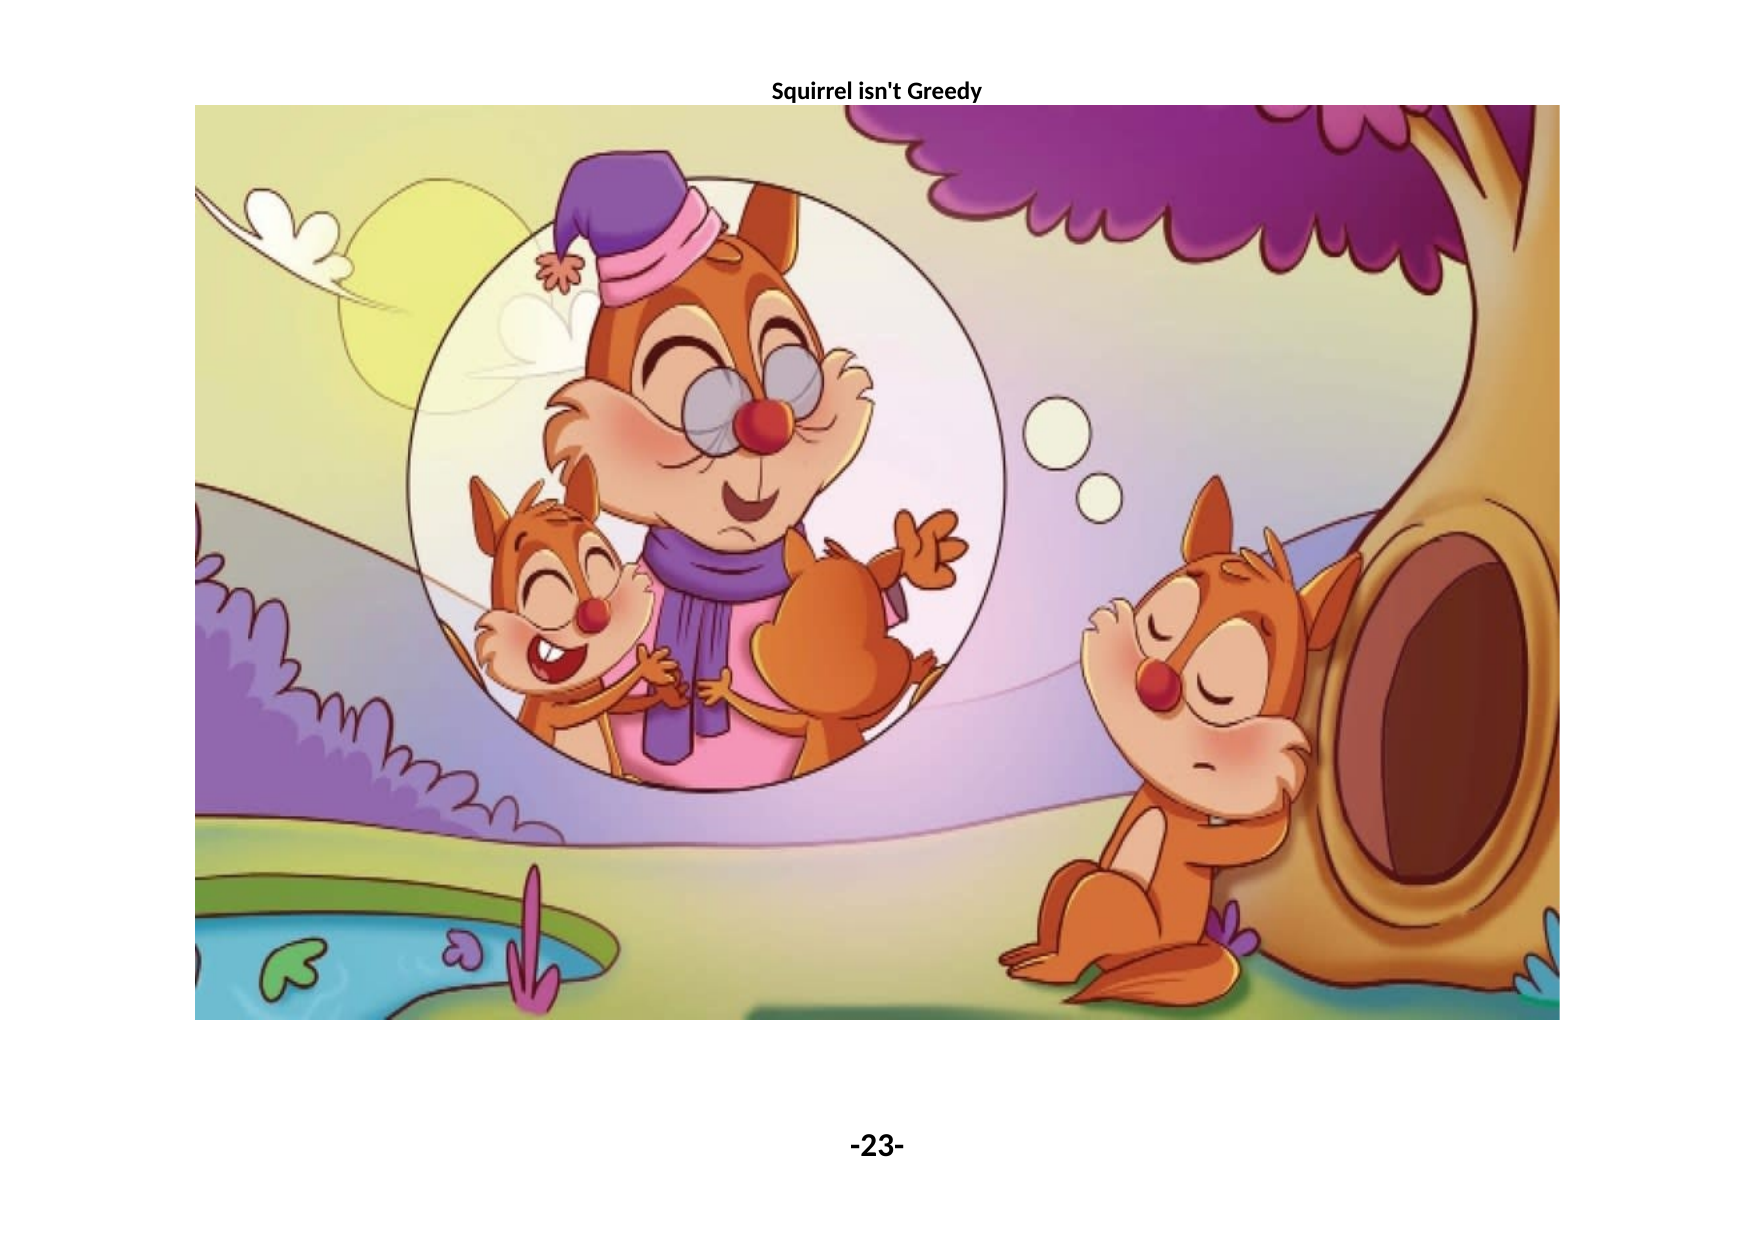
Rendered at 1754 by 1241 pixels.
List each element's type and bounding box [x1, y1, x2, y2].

picture [195, 105, 1560, 1020]
